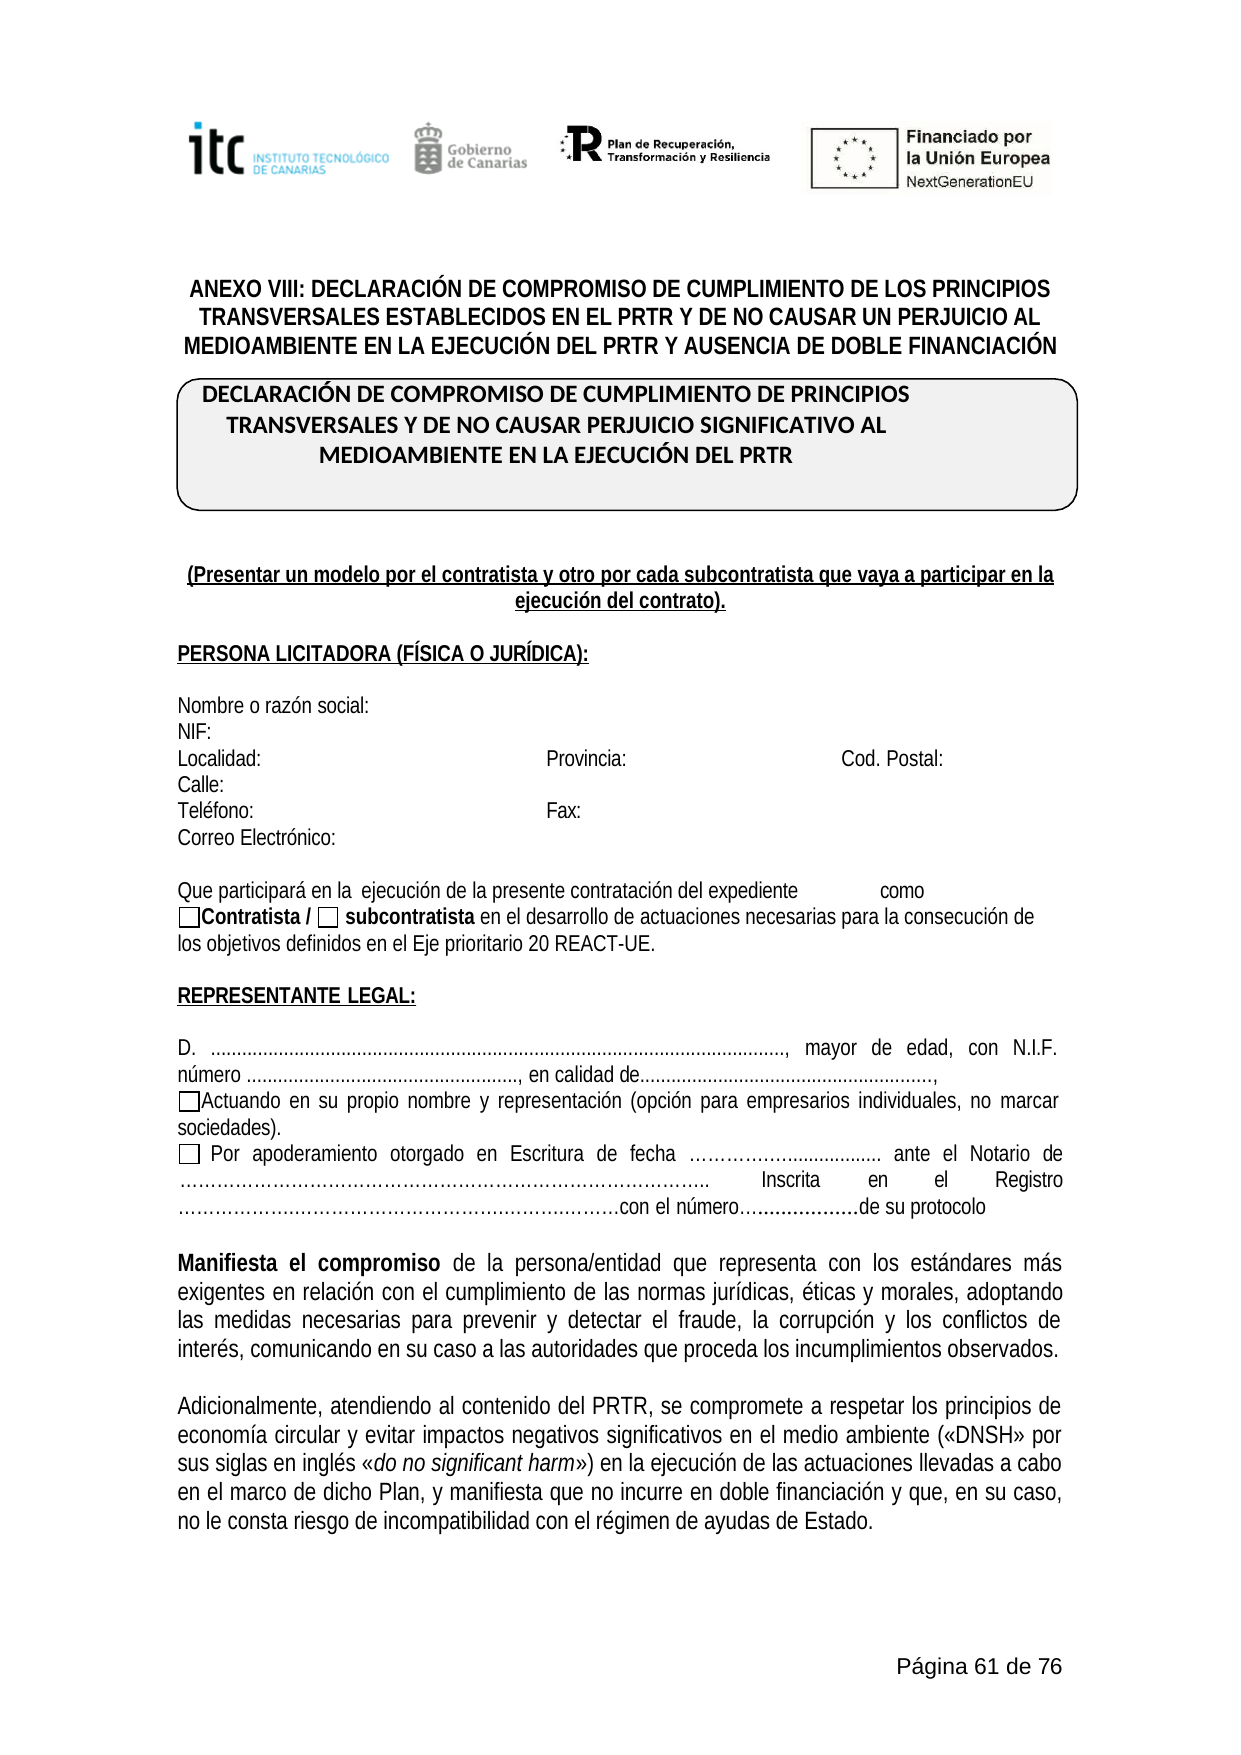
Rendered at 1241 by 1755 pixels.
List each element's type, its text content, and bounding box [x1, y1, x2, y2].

text Que participará en la ejecución de la presente contratación del expediente como [177, 877, 1163, 903]
text Correo Electrónico: [177, 824, 1163, 850]
text Teléfono: Fax: [177, 798, 1163, 824]
text Por apoderamiento otorgado en Escritura de fecha ………….….................. ante el Notario de [135, 1140, 1063, 1166]
text NIF: [177, 719, 1163, 745]
text (Presentar un modelo por el contratista y otro por cada subcontratista que vaya a participar en la ejecución del contrato). [177, 561, 1064, 613]
text REPRESENTANTE LEGAL: [177, 982, 1163, 1008]
text Localidad: Provincia: Cod. Postal: Calle: [177, 745, 944, 798]
text Actuando en su propio nombre y representación (opción para empresarios individuales, no marcar sociedades). [177, 1087, 1063, 1140]
text D. .............................................................................................................., mayor de edad, con N.I.F. [177, 1035, 1163, 1061]
subtitle ANEXO VIII: DECLARACIÓN DE COMPROMISO DE CUMPLIMIENTO DE LOS PRINCIPIOS TRANSVERSALES ESTABLECIDOS EN EL PRTR Y DE NO CAUSAR UN PERJUICIO AL MEDIOAMBIENTE EN LA EJECUCIÓN DEL PRTR Y AUSENCIA DE DOBLE FINANCIACIÓN [177, 274, 1064, 359]
text PERSONA LICITADORA (FÍSICA O JURÍDICA): [177, 640, 1163, 666]
text ……………….…………………………….……….………con el número… de su protocolo [177, 1193, 1163, 1219]
text ………………………………………………………………………….. Inscrita en el Registro [135, 1166, 1063, 1193]
text Adicionalmente, atendiendo al contenido del PRTR, se compromete a respetar los principios de economía circular y evitar impactos negativos significativos en el medio ambiente («DNSH» por sus siglas en inglés «do no significant harm») en la ejecución de las actuaciones llevadas a cabo en el marco de dicho Plan, y manifiesta que no incurre en doble financiación y que, en su caso, no le consta riesgo de incompatibilidad con el régimen de ayudas de Estado. [177, 1391, 1063, 1534]
text Contratista / subcontratista en el desarrollo de actuaciones necesarias para la consecución de los objetivos definidos en el Eje prioritario 20 REACT-UE. [177, 903, 1063, 956]
text Nombre o razón social: [177, 692, 1163, 719]
text número ...................................................., en calidad de , [177, 1061, 1163, 1087]
text Manifiesta el compromiso de la persona/entidad que representa con los estándares más exigentes en relación con el cumplimiento de las normas jurídicas, éticas y morales, adoptando las medidas necesarias para prevenir y detectar el fraude, la corrupción y los conflictos de interés, comunicando en su caso a las autoridades que proceda los incumplimientos observados. [177, 1248, 1064, 1362]
